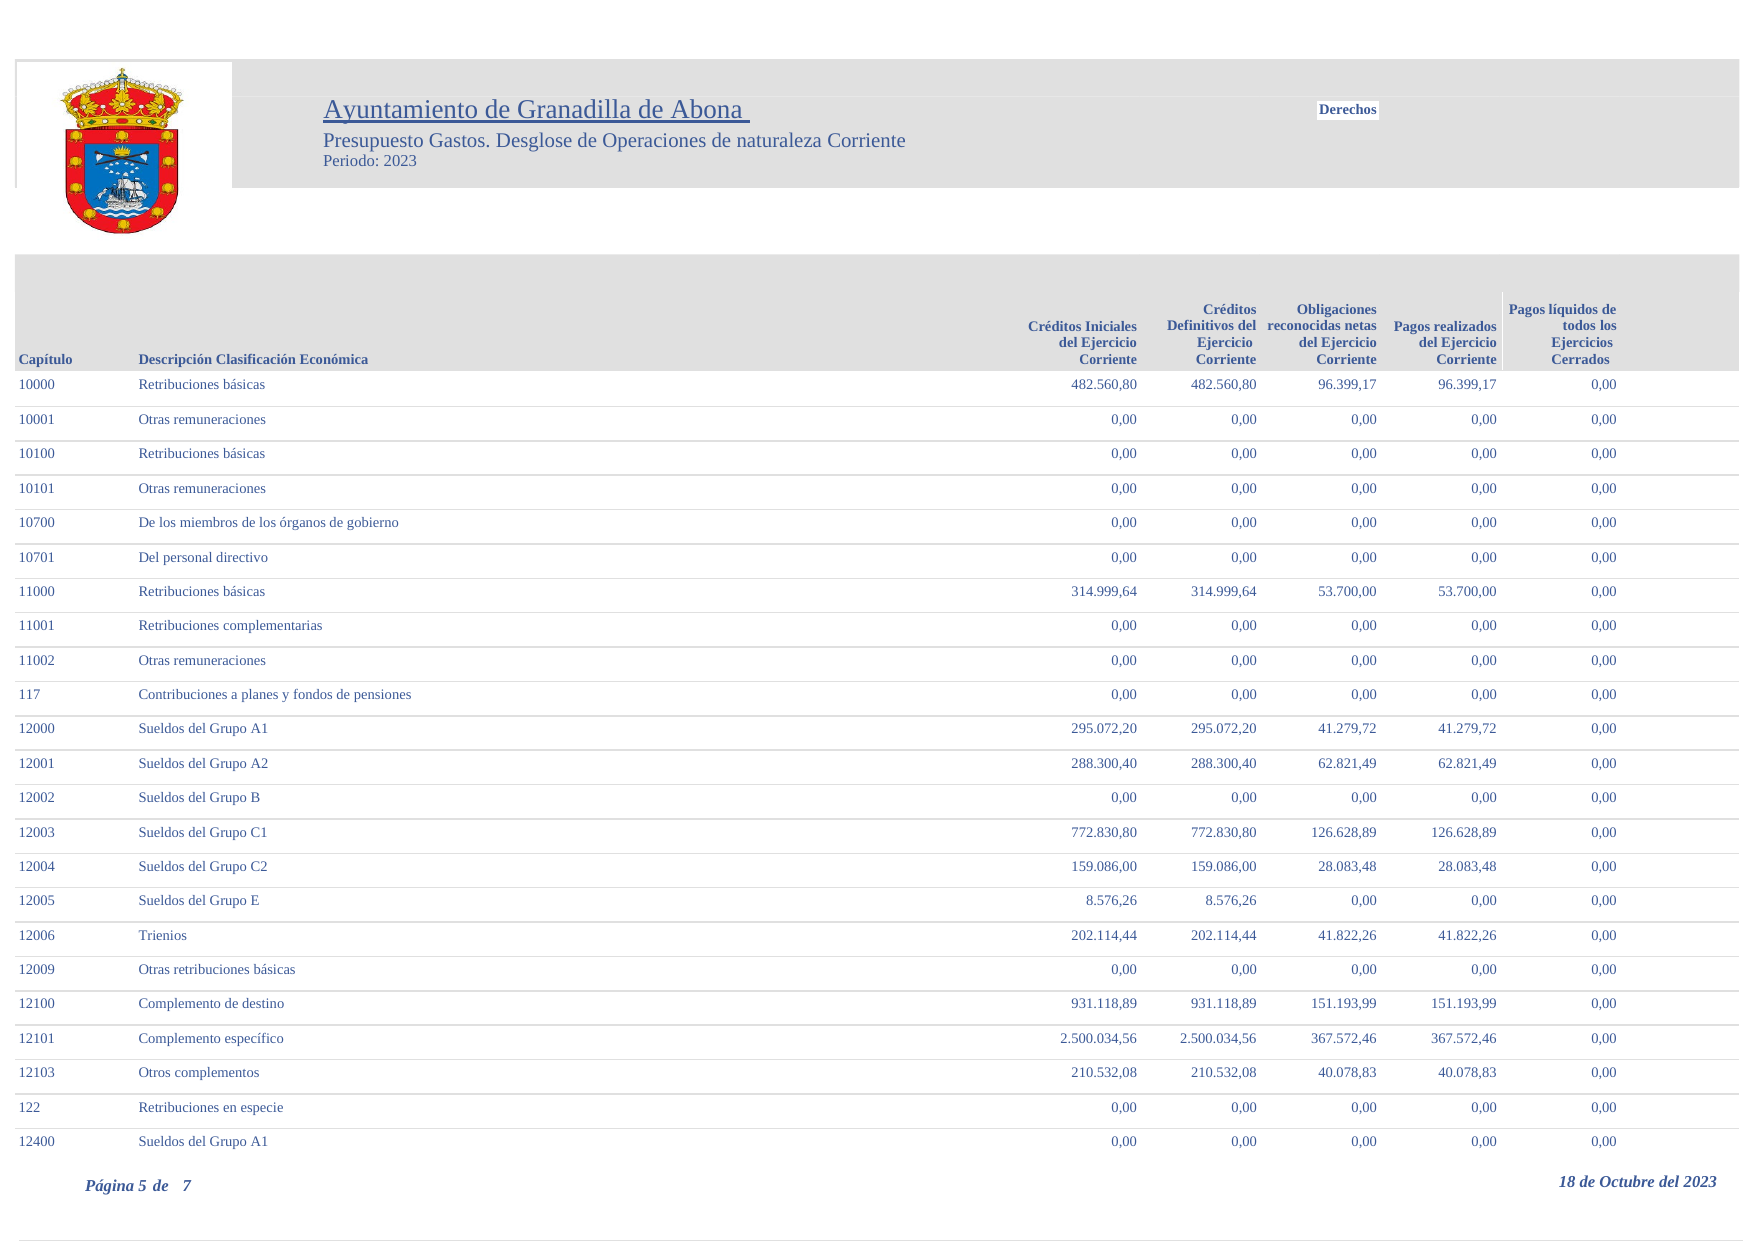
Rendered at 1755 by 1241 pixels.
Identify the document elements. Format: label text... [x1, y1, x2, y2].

table_cell 10000 [15, 371, 105, 406]
table_cell 0,00 [719, 957, 1152, 990]
table_cell 96.399,17 [1385, 371, 1502, 406]
table_cell 482.560,80 [1152, 371, 1262, 406]
table_cell 96.399,17 [1262, 371, 1385, 406]
table_cell 0,00 [719, 682, 1152, 715]
table_cell 0,00 [1152, 1095, 1262, 1127]
table_header Descripción Clasificación Económica [105, 292, 719, 370]
table_cell 0,00 [1503, 923, 1739, 956]
table_cell Del personal directivo [105, 545, 719, 577]
table_cell 0,00 [1385, 682, 1502, 715]
table_cell 0,00 [1262, 648, 1385, 681]
table_cell 0,00 [719, 1129, 1152, 1158]
table_cell 0,00 [1152, 442, 1262, 474]
table_cell Otras remuneraciones [105, 407, 719, 440]
table_cell Otros complementos [105, 1060, 719, 1093]
table_cell 0,00 [1385, 1095, 1502, 1127]
table_cell 0,00 [1385, 888, 1502, 921]
table_cell 62.821,49 [1262, 751, 1385, 784]
table_cell 0,00 [1262, 442, 1385, 474]
table_cell 40.078,83 [1385, 1060, 1502, 1093]
table_cell Sueldos del Grupo A2 [105, 751, 719, 784]
table_cell 40.078,83 [1262, 1060, 1385, 1093]
table_cell 11002 [15, 648, 105, 681]
table_cell 0,00 [1152, 682, 1262, 715]
table_cell 0,00 [1262, 888, 1385, 921]
table_cell Sueldos del Grupo C2 [105, 854, 719, 887]
table_cell 11001 [15, 613, 105, 646]
table_cell 0,00 [719, 648, 1152, 681]
table_cell 0,00 [1152, 957, 1262, 990]
table_cell 931.118,89 [719, 992, 1152, 1024]
table_cell 0,00 [1503, 613, 1739, 646]
table_cell 288.300,40 [719, 751, 1152, 784]
table_cell 0,00 [1385, 613, 1502, 646]
table_cell 0,00 [719, 545, 1152, 577]
table_cell 10701 [15, 545, 105, 577]
table_cell 151.193,99 [1385, 992, 1502, 1024]
table_cell 0,00 [1152, 545, 1262, 577]
table_cell 0,00 [719, 476, 1152, 509]
table_cell 0,00 [1262, 613, 1385, 646]
table_cell Complemento de destino [105, 992, 719, 1024]
table_cell 28.083,48 [1262, 854, 1385, 887]
table_header Créditos Definitivos del Ejercicio Corriente [1152, 292, 1262, 370]
table_cell 10700 [15, 510, 105, 543]
table_cell 0,00 [1262, 510, 1385, 543]
table_cell 482.560,80 [719, 371, 1152, 406]
table_cell 202.114,44 [719, 923, 1152, 956]
table_cell 0,00 [1503, 1095, 1739, 1127]
table_cell 0,00 [1503, 1060, 1739, 1093]
table_cell 0,00 [1152, 613, 1262, 646]
table_cell 0,00 [1503, 682, 1739, 715]
table_header Obligaciones reconocidas netas del Ejercicio Corriente [1262, 292, 1385, 370]
table_cell 0,00 [1503, 1129, 1739, 1158]
table_cell 0,00 [1262, 1129, 1385, 1158]
table_cell 0,00 [1262, 545, 1385, 577]
table_cell 12003 [15, 820, 105, 852]
table_cell 0,00 [1152, 1129, 1262, 1158]
table_cell 0,00 [719, 407, 1152, 440]
table_cell 2.500.034,56 [719, 1026, 1152, 1059]
table_cell 12002 [15, 785, 105, 818]
table_cell 12103 [15, 1060, 105, 1093]
table_cell 0,00 [1503, 579, 1739, 612]
table_cell 53.700,00 [1262, 579, 1385, 612]
table_cell 12006 [15, 923, 105, 956]
table_cell 0,00 [719, 785, 1152, 818]
table_cell 314.999,64 [1152, 579, 1262, 612]
table_cell 288.300,40 [1152, 751, 1262, 784]
table_cell 12005 [15, 888, 105, 921]
table_cell Otras remuneraciones [105, 476, 719, 509]
table_cell Retribuciones básicas [105, 371, 719, 406]
table_cell 0,00 [1385, 648, 1502, 681]
table_cell 0,00 [1503, 442, 1739, 474]
table_cell 0,00 [719, 613, 1152, 646]
table_cell 0,00 [1262, 785, 1385, 818]
table_cell 0,00 [1385, 407, 1502, 440]
table_cell Otras retribuciones básicas [105, 957, 719, 990]
table_cell 8.576,26 [719, 888, 1152, 921]
table_cell 122 [15, 1095, 105, 1127]
table_cell 117 [15, 682, 105, 715]
table_cell 0,00 [1385, 785, 1502, 818]
table_header Capítulo [15, 292, 105, 370]
table_header Pagos líquidos de todos los Ejercicios Cerrados [1503, 292, 1739, 370]
table_header Créditos Iniciales del Ejercicio Corriente [719, 292, 1152, 370]
table_cell 0,00 [1385, 1129, 1502, 1158]
table_cell 41.822,26 [1385, 923, 1502, 956]
table_cell 0,00 [1503, 751, 1739, 784]
table_cell 12004 [15, 854, 105, 887]
table_cell 0,00 [1503, 371, 1739, 406]
table_cell 202.114,44 [1152, 923, 1262, 956]
table_cell 0,00 [1385, 957, 1502, 990]
table_cell 12000 [15, 717, 105, 749]
table_cell 0,00 [1503, 820, 1739, 852]
table_cell 10100 [15, 442, 105, 474]
table_cell 0,00 [1152, 648, 1262, 681]
table_cell 41.279,72 [1385, 717, 1502, 749]
table_cell 0,00 [1385, 510, 1502, 543]
table_cell Sueldos del Grupo B [105, 785, 719, 818]
table_cell 12101 [15, 1026, 105, 1059]
table_cell 12009 [15, 957, 105, 990]
table_cell 0,00 [1503, 1026, 1739, 1059]
table_cell 0,00 [1262, 957, 1385, 990]
table_cell 0,00 [719, 510, 1152, 543]
table_cell 62.821,49 [1385, 751, 1502, 784]
table_cell Sueldos del Grupo E [105, 888, 719, 921]
table_cell 0,00 [1262, 407, 1385, 440]
table_cell 210.532,08 [719, 1060, 1152, 1093]
table_cell Sueldos del Grupo C1 [105, 820, 719, 852]
table_cell Contribuciones a planes y fondos de pensiones [105, 682, 719, 715]
table_cell 12100 [15, 992, 105, 1024]
table_cell De los miembros de los órganos de gobierno [105, 510, 719, 543]
table_cell Sueldos del Grupo A1 [105, 717, 719, 749]
table_cell 41.279,72 [1262, 717, 1385, 749]
table_cell 12400 [15, 1129, 105, 1158]
table_cell 295.072,20 [1152, 717, 1262, 749]
table_cell Retribuciones básicas [105, 442, 719, 474]
table_header Pagos realizados del Ejercicio Corriente [1385, 292, 1502, 370]
table_cell 0,00 [1385, 476, 1502, 509]
table_cell 367.572,46 [1385, 1026, 1502, 1059]
table_cell 314.999,64 [719, 579, 1152, 612]
table_cell 0,00 [1503, 957, 1739, 990]
table_cell 0,00 [1503, 510, 1739, 543]
table_cell 2.500.034,56 [1152, 1026, 1262, 1059]
table_cell 0,00 [1503, 992, 1739, 1024]
table_cell Retribuciones complementarias [105, 613, 719, 646]
table_cell 772.830,80 [719, 820, 1152, 852]
table_cell 0,00 [1262, 682, 1385, 715]
table_cell 53.700,00 [1385, 579, 1502, 612]
table_cell 28.083,48 [1385, 854, 1502, 887]
table_cell 0,00 [1152, 510, 1262, 543]
table_cell 0,00 [719, 1095, 1152, 1127]
table_cell 0,00 [719, 442, 1152, 474]
table_cell 159.086,00 [719, 854, 1152, 887]
table_cell 210.532,08 [1152, 1060, 1262, 1093]
table_cell 11000 [15, 579, 105, 612]
table_cell 0,00 [1503, 854, 1739, 887]
table_cell 151.193,99 [1262, 992, 1385, 1024]
table_cell 41.822,26 [1262, 923, 1385, 956]
table_cell 0,00 [1385, 442, 1502, 474]
table_cell Trienios [105, 923, 719, 956]
table_cell Retribuciones básicas [105, 579, 719, 612]
table_cell 0,00 [1385, 545, 1502, 577]
table_cell 0,00 [1262, 476, 1385, 509]
table_cell 0,00 [1503, 407, 1739, 440]
table_cell 0,00 [1152, 407, 1262, 440]
table_cell 0,00 [1152, 476, 1262, 509]
table_cell 159.086,00 [1152, 854, 1262, 887]
table_cell 0,00 [1503, 888, 1739, 921]
table_cell 0,00 [1503, 648, 1739, 681]
table_cell Retribuciones en especie [105, 1095, 719, 1127]
table_cell 8.576,26 [1152, 888, 1262, 921]
table_cell 126.628,89 [1385, 820, 1502, 852]
table_cell 0,00 [1152, 785, 1262, 818]
table_cell 367.572,46 [1262, 1026, 1385, 1059]
table_cell 10101 [15, 476, 105, 509]
table_cell Complemento específico [105, 1026, 719, 1059]
table_cell 0,00 [1262, 1095, 1385, 1127]
table_cell 126.628,89 [1262, 820, 1385, 852]
table_cell 0,00 [1503, 785, 1739, 818]
table_cell 0,00 [1503, 476, 1739, 509]
table_cell 931.118,89 [1152, 992, 1262, 1024]
table_cell 295.072,20 [719, 717, 1152, 749]
table_cell 10001 [15, 407, 105, 440]
table_cell 12001 [15, 751, 105, 784]
table_cell 0,00 [1503, 717, 1739, 749]
table_cell 0,00 [1503, 545, 1739, 577]
table_cell 772.830,80 [1152, 820, 1262, 852]
table_cell Sueldos del Grupo A1 [105, 1129, 719, 1158]
table_cell Otras remuneraciones [105, 648, 719, 681]
